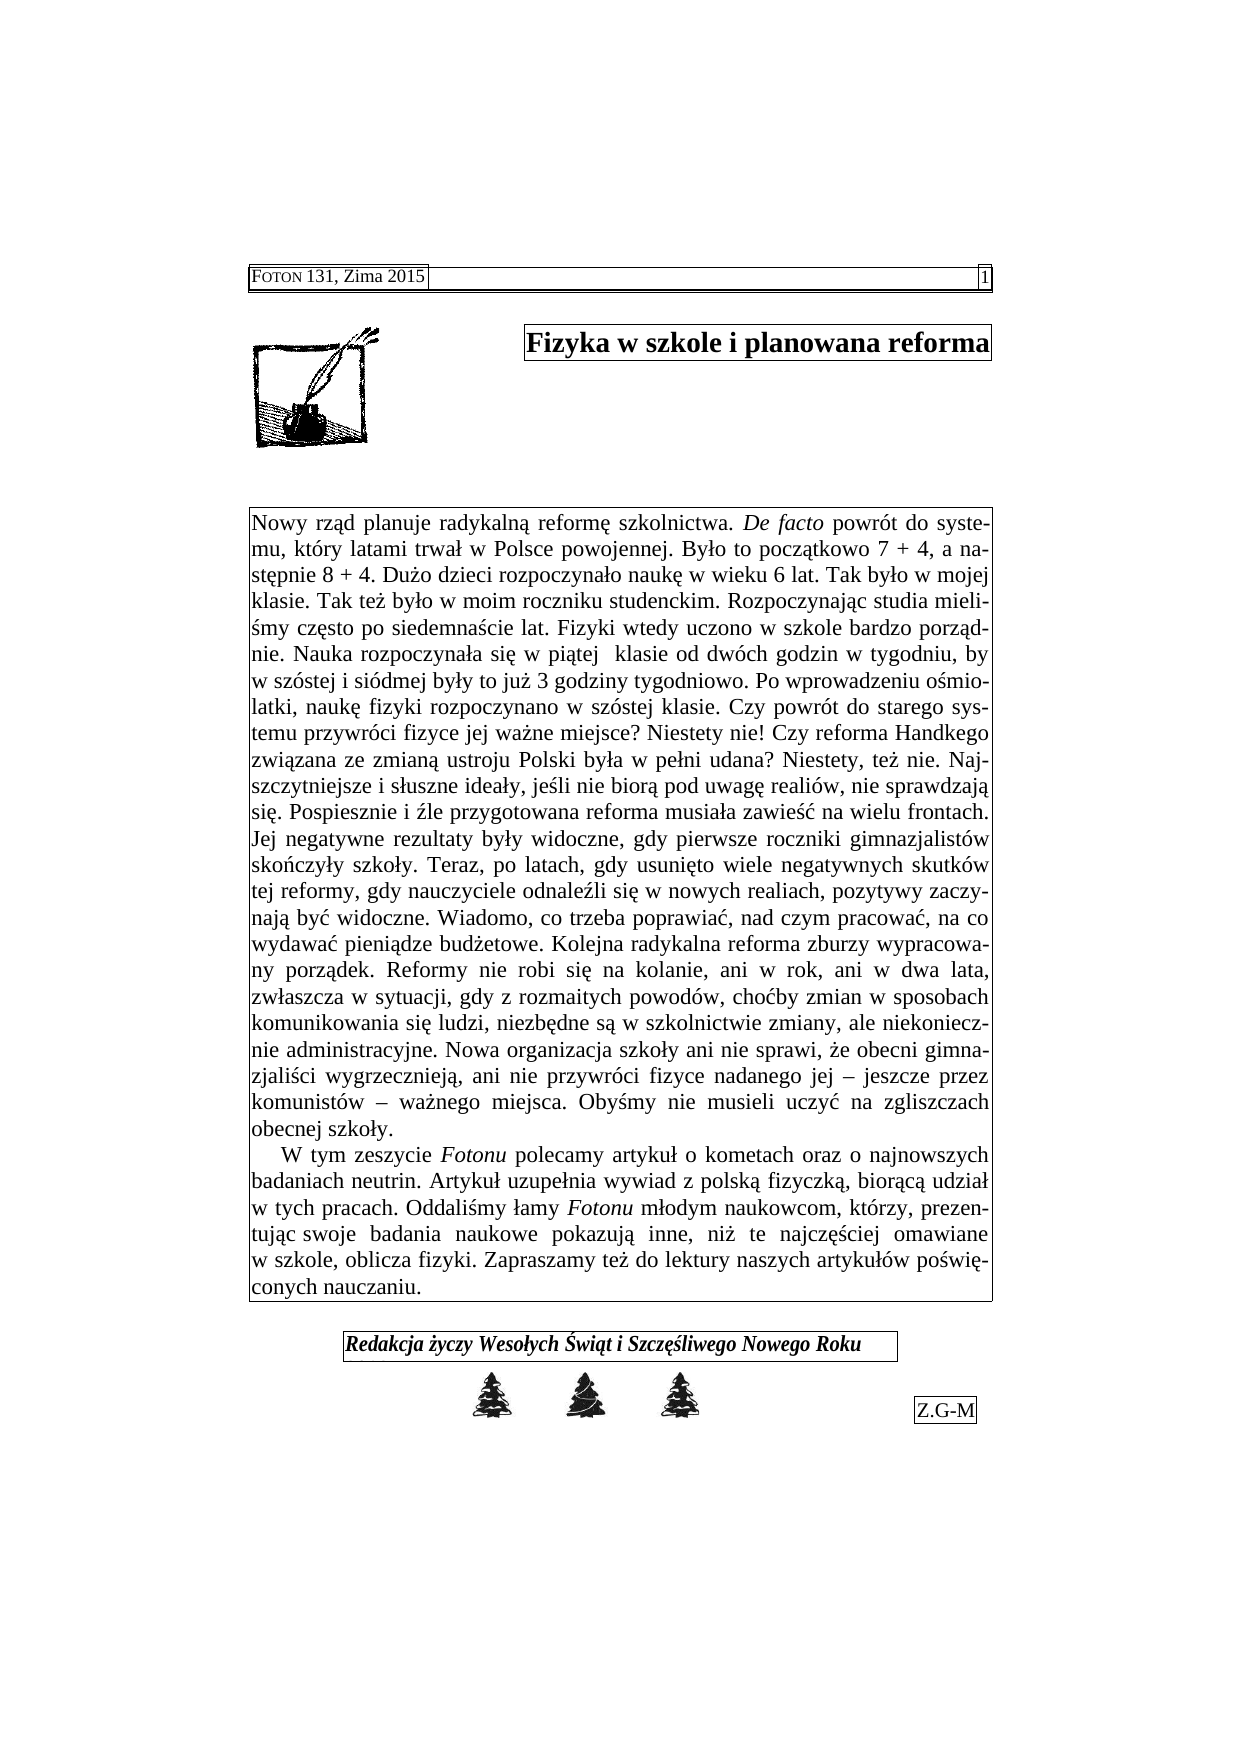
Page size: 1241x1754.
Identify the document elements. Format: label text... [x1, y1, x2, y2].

picture [252, 327, 380, 448]
text Nowy rząd planuje radykalną reformę szkolnictwa. De facto powrót do syste- mu, który latami trwał w Polsce powojennej. Było to początkowo 7 + 4, a na- stępnie 8 + 4. Dużo dzieci rozpoczynało naukę w wieku 6 lat. Tak było w mojej klasie. Tak też było w moim roczniku studenckim. Rozpoczynając studia mieli- śmy często po siedemnaście lat. Fizyki wtedy uczono w szkole bardzo porząd- nie. Nauka rozpoczynała się w piątej klasie od dwóch godzin w tygodniu, by w szóstej i siódmej były to już 3 godziny tygodniowo. Po wprowadzeniu ośmio- latki, naukę fizyki rozpoczynano w szóstej klasie. Czy powrót do starego sys- temu przywróci fizyce jej ważne miejsce? Niestety nie! Czy reforma Handkego związana ze zmianą ustroju Polski była w pełni udana? Niestety, też nie. Naj- szczytniejsze i słuszne ideały, jeśli nie biorą pod uwagę realiów, nie sprawdzają się. Pospiesznie i źle przygotowana reforma musiała zawieść na wielu frontach. Jej negatywne rezultaty były widoczne, gdy pierwsze roczniki gimnazjalistów skończyły szkoły. Teraz, po latach, gdy usunięto wiele negatywnych skutków tej reformy, gdy nauczyciele odnaleźli się w nowych realiach, pozytywy zaczy- nają być widoczne. Wiadomo, co trzeba poprawiać, nad czym pracować, na co wydawać pieniądze budżetowe. Kolejna radykalna reforma zburzy wypracowa- ny porządek. Reformy nie robi się na kolanie, ani w rok, ani w dwa lata, zwłaszcza w sytuacji, gdy z rozmaitych powodów, choćby zmian w sposobach komunikowania się ludzi, niezbędne są w szkolnictwie zmiany, ale niekoniecz- nie administracyjne. Nowa organizacja szkoły ani nie sprawi, że obecni gimna- zjaliści wygrzecznieją, ani nie przywróci fizyce nadanego jej – jeszcze przez komunistów – ważnego miejsca. Obyśmy nie musieli uczyć na zgliszczach obecnej szkoły. [251, 508, 990, 1141]
text 1 [980, 268, 991, 287]
picture [472, 1372, 700, 1418]
text W tym zeszycie Fotonu polecamy artykuł o kometach oraz o najnowszych badaniach neutrin. Artykuł uzupełnia wywiad z polską fizyczką, biorącą udział w tych pracach. Oddaliśmy łamy Fotonu młodym naukowcom, którzy, prezen- tując swoje badania naukowe pokazują inne, niż te najczęściej omawiane w szkole, oblicza fizyki. Zapraszamy też do lektury naszych artykułów poświę- conych nauczaniu. [251, 1141, 990, 1299]
text FOTON 131, Zima 2015 [251, 268, 428, 287]
text Redakcja życzy Wesołych Świąt i Szczęśliwego Nowego Roku 2016 [345, 1332, 897, 1361]
text Z.G-M [917, 1397, 976, 1422]
text Fizyka w szkole i planowana reforma [526, 325, 991, 358]
